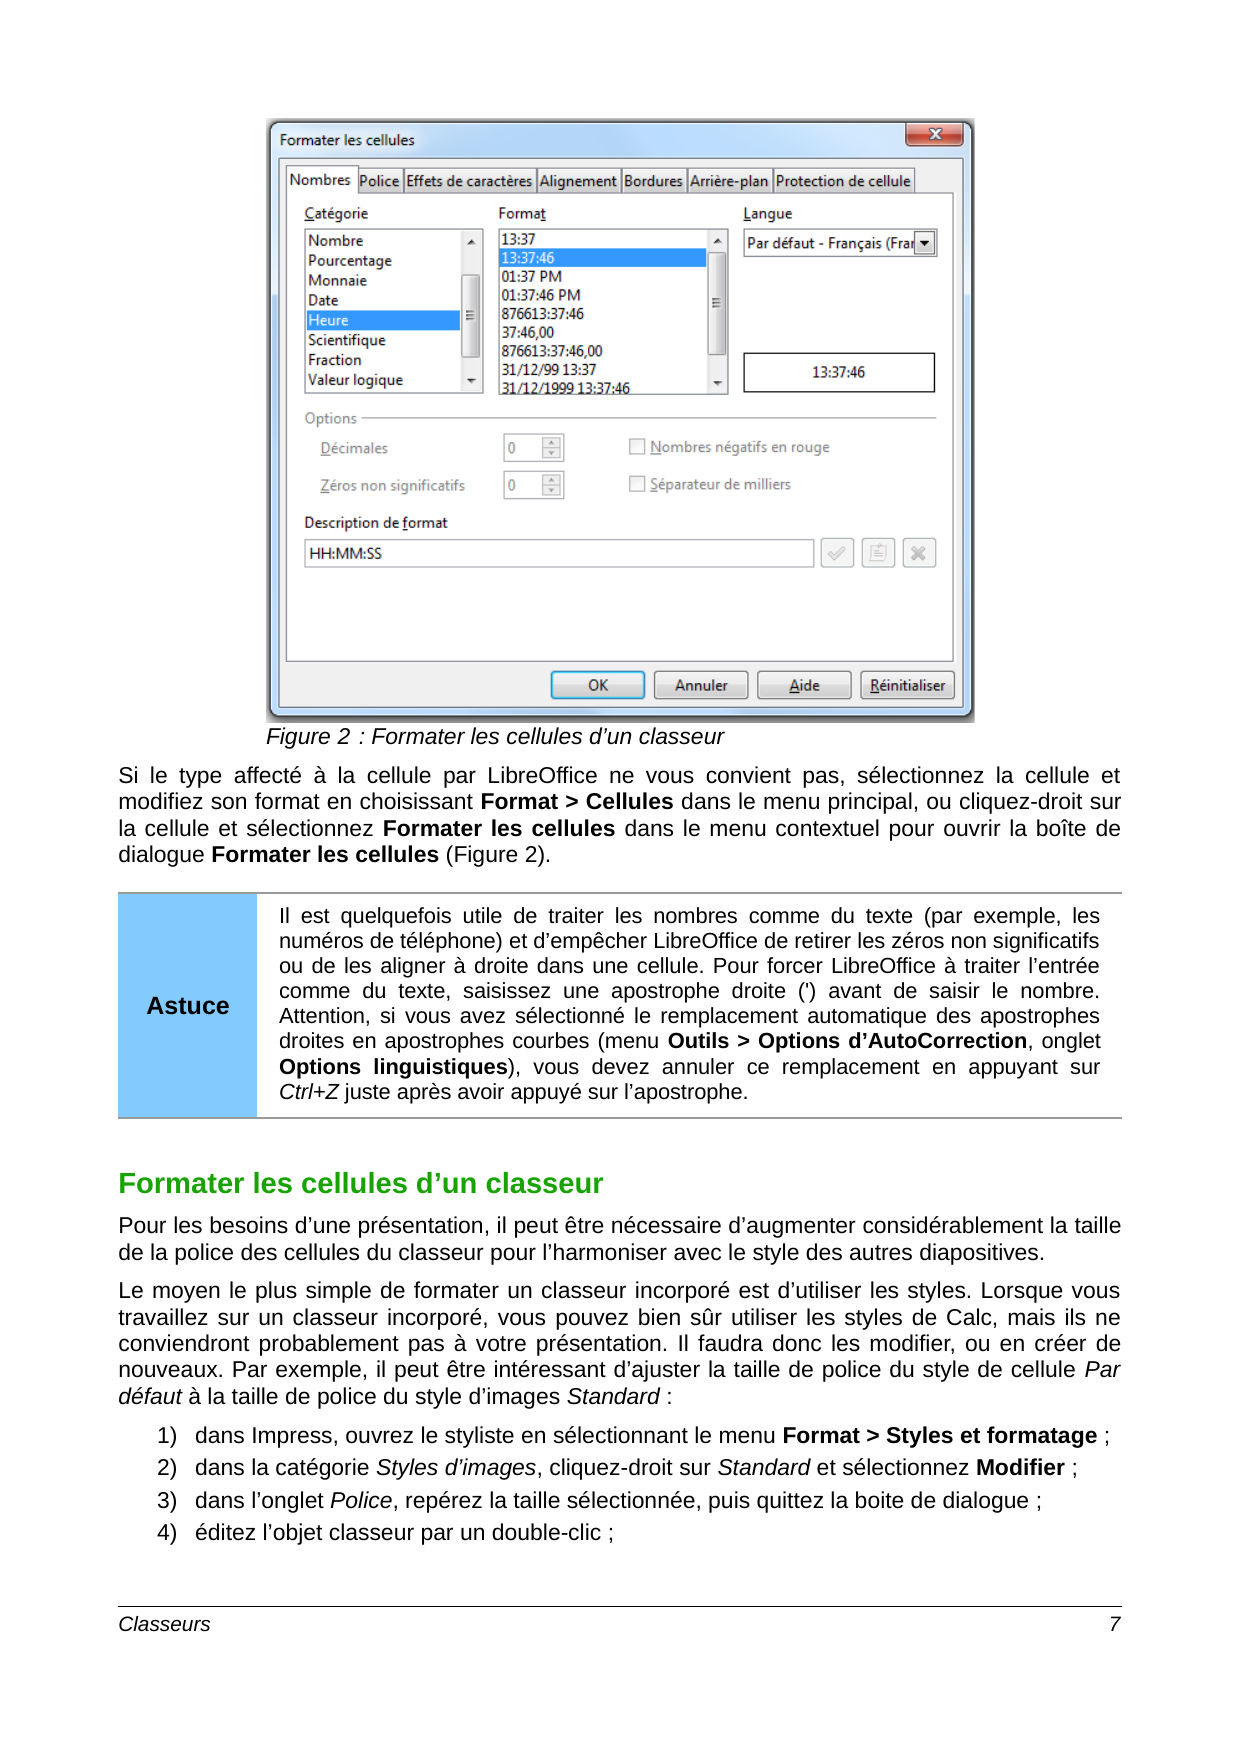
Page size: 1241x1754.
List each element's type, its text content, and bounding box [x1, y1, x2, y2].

list dans Impress, ouvrez le styliste en sélectionnant le menu Format > Styles et formatage ; [177, 1422, 1122, 1448]
subtitle Formater les cellules d’un classeur [118, 1166, 1122, 1200]
text Si le type affecté à la cellule par LibreOffice ne vous convient pas, sélectionnez la cellule et modifiez son format en choisissant Format > Cellules dans le menu principal, ou cliquez-droit sur la cellule et sélectionnez Formater les cellules dans le menu contextuel pour ouvrir la boîte de dialogue Formater les cellules (Figure 2). [118, 762, 1122, 867]
text Figure 2 : Formater les cellules d’un classeur [266, 723, 974, 749]
table_header Astuce [118, 894, 257, 1117]
picture [266, 118, 975, 723]
text Pour les besoins d’une présentation, il peut être nécessaire d’augmenter considérablement la taille de la police des cellules du classeur pour l’harmoniser avec le style des autres diapositives. [118, 1212, 1122, 1265]
list éditez l’objet classeur par un double-clic ; [177, 1519, 1122, 1546]
table_header Il est quelquefois utile de traiter les nombres comme du texte (par exemple, les numéros de téléphone) et d’empêcher LibreOffice de retirer les zéros non significatifs ou de les aligner à droite dans une cellule. Pour forcer LibreOffice à traiter l’entrée comme du texte, saisissez une apostrophe droite (') avant de saisir le nombre. Attention, si vous avez sélectionné le remplacement automatique des apostrophes droites en apostrophes courbes (menu Outils > Options d’AutoCorrection, onglet Options linguistiques), vous devez annuler ce remplacement en appuyant sur Ctrl+Z juste après avoir appuyé sur l’apostrophe. [258, 894, 1122, 1117]
list dans l’onglet Police, repérez la taille sélectionnée, puis quittez la boite de dialogue ; [177, 1487, 1122, 1513]
text Le moyen le plus simple de formater un classeur incorporé est d’utiliser les styles. Lorsque vous travaillez sur un classeur incorporé, vous pouvez bien sûr utiliser les styles de Calc, mais ils ne conviendront probablement pas à votre présentation. Il faudra donc les modifier, ou en créer de nouveaux. Par exemple, il peut être intéressant d’ajuster la taille de police du style de cellule Par défaut à la taille de police du style d’images Standard : [118, 1277, 1122, 1409]
list dans la catégorie Styles d’images, cliquez-droit sur Standard et sélectionnez Modifier ; [177, 1454, 1122, 1481]
